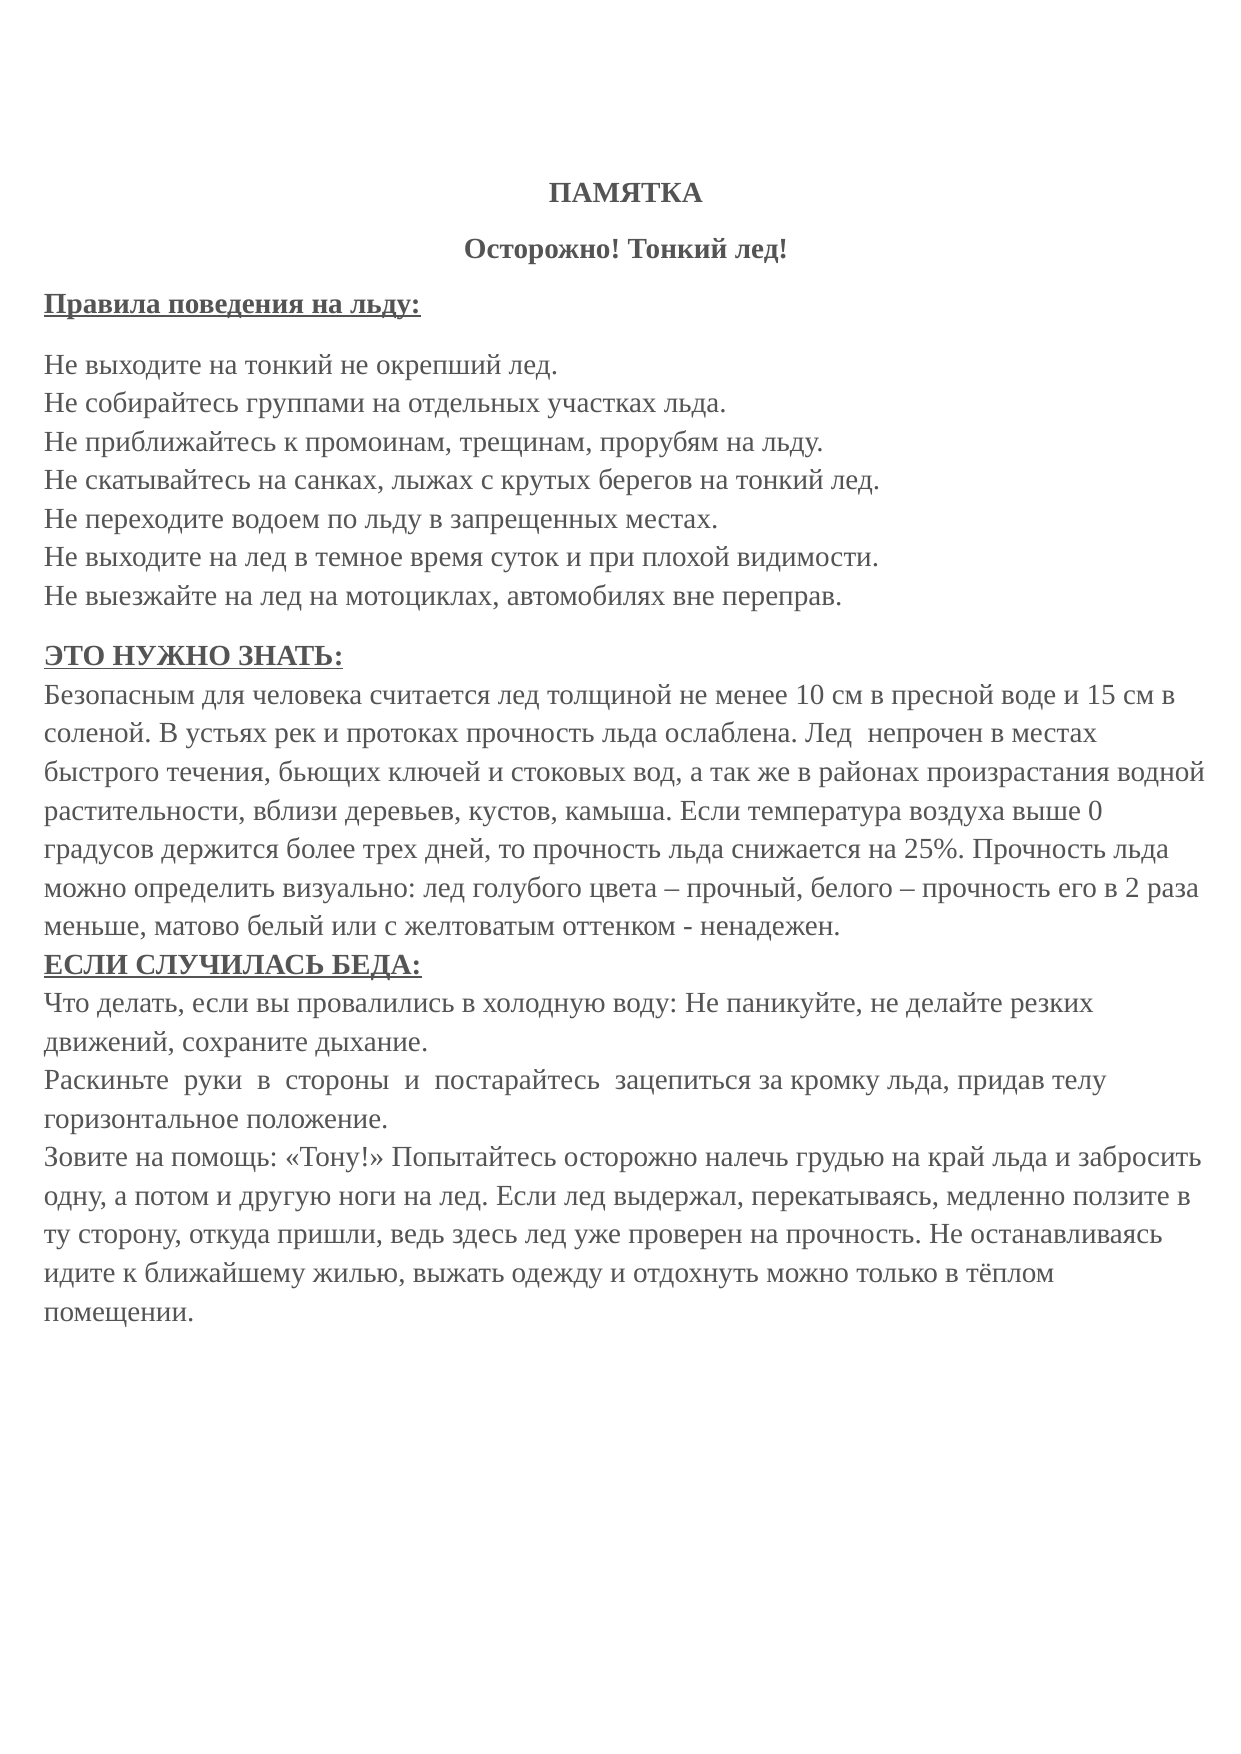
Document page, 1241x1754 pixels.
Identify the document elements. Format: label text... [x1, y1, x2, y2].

text ПАМЯТКА [44, 176, 1208, 209]
text Осторожно! Тонкий лед! [44, 231, 1208, 264]
text Не выходите на тонкий не окрепший лед. Не собирайтесь группами на отдельных участках льда. Не приближайтесь к промоинам, трещинам, прорубям на льду. Не скатывайтесь на санках, лыжах с крутых берегов на тонкий лед. Не переходите водоем по льду в запрещенных местах. Не выходите на лед в темное время суток и при плохой видимости. Не выезжайте на лед на мотоциклах, автомобилях вне переправ. [44, 347, 1208, 612]
text Правила поведения на льду: [44, 286, 1208, 320]
text ЭТО НУЖНО ЗНАТЬ: Безопасным для человека считается лед толщиной не менее 10 см в пресной воде и 15 см в соленой. В устьях рек и протоках прочность льда ослаблена. Лед непрочен в местах быстрого течения, бьющих ключей и стоковых вод, а так же в районах произрастания водной растительности, вблизи деревьев, кустов, камыша. Если температура воздуха выше 0 градусов держится более трех дней, то прочность льда снижается на 25%. Прочность льда можно определить визуально: лед голубого цвета – прочный, белого – прочность его в 2 раза меньше, матово белый или с желтоватым оттенком - ненадежен. ЕСЛИ СЛУЧИЛАСЬ БЕДА: Что делать, если вы провалились в холодную воду: Не паникуйте, не делайте резких движений, сохраните дыхание. Раскиньте руки в стороны и постарайтесь зацепиться за кромку льда, придав телу горизонтальное положение. Зовите на помощь: «Тону!» Попытайтесь осторожно налечь грудью на край льда и забросить одну, а потом и другую ноги на лед. Если лед выдержал, перекатываясь, медленно ползите в ту сторону, откуда пришли, ведь здесь лед уже проверен на прочность. Не останавливаясь идите к ближайшему жилью, выжать одежду и отдохнуть можно только в тёплом помещении. [44, 638, 1208, 1327]
